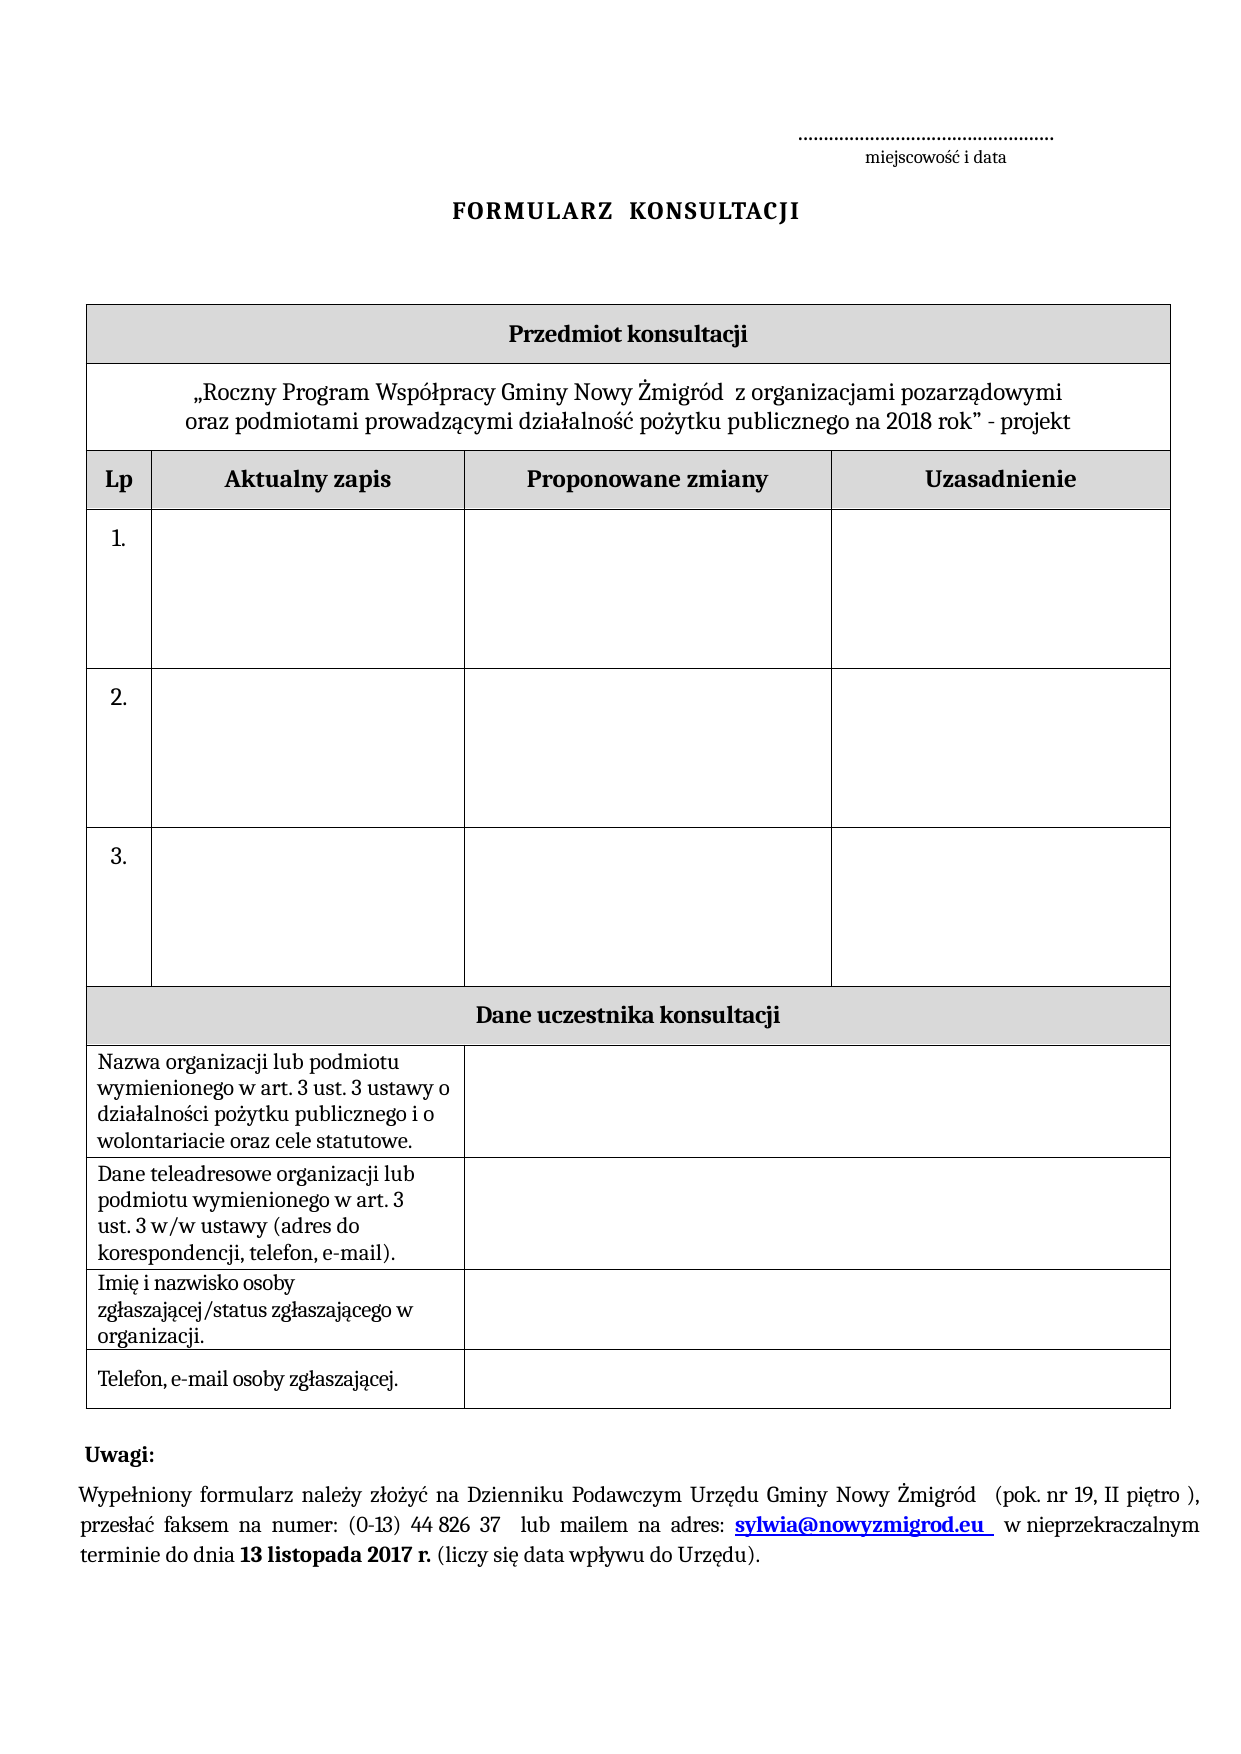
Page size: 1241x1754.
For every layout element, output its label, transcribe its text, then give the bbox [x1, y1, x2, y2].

text FORMULARZ KONSULTACJI [156, 197, 1095, 226]
table_cell [465, 1046, 1170, 1157]
table_cell 2. [87, 669, 151, 827]
table_cell Proponowane zmiany [465, 451, 831, 508]
table_cell [465, 1158, 1170, 1269]
table_cell [465, 828, 831, 986]
table_header Przedmiot konsultacji [87, 305, 1170, 363]
text .................................................. [755, 118, 1098, 147]
table_cell Dane teleadresowe organizacji lub podmiotu wymienionego w art. 3 ust. 3 w/w ustawy (adres do korespondencji, telefon, e-mail). [87, 1158, 464, 1269]
table_cell [152, 510, 464, 668]
table_cell [152, 669, 464, 827]
table_cell Telefon, e-mail osoby zgłaszającej. [87, 1350, 464, 1408]
table_cell [832, 669, 1170, 827]
table_cell [465, 510, 831, 668]
table_cell 3. [87, 828, 151, 986]
table_cell Aktualny zapis [152, 451, 464, 508]
text Wypełniony formularz należy złożyć na Dzienniku Podawczym Urzędu Gminy Nowy Żmigród (pok. nr 19, II piętro ), przesłać faksem na numer: (0-13) 44 826 37 lub mailem na adres: sylwia@nowyzmigrod.eu w nieprzekraczalnym terminie do dnia 13 listopada 2017 r. (liczy się data wpływu do Urzędu). [78, 1482, 1200, 1568]
text miejscowość i data [717, 147, 1154, 168]
table_cell [465, 1350, 1170, 1408]
table_cell Imię i nazwisko osoby zgłaszającej/status zgłaszającego w organizacji. [87, 1270, 464, 1349]
table_cell [152, 828, 464, 986]
table_cell „Roczny Program Współpracy Gminy Nowy Żmigród z organizacjami pozarządowymi oraz podmiotami prowadzącymi działalność pożytku publicznego na 2018 rok” - projekt [87, 364, 1170, 450]
text Uwagi: [84, 1442, 1066, 1468]
table_cell [465, 669, 831, 827]
table_cell [832, 510, 1170, 668]
table_cell Lp [87, 451, 151, 508]
table_cell 1. [87, 510, 151, 668]
table_cell [832, 828, 1170, 986]
table_cell Dane uczestnika konsultacji [87, 987, 1170, 1044]
table_cell Nazwa organizacji lub podmiotu wymienionego w art. 3 ust. 3 ustawy o działalności pożytku publicznego i o wolontariacie oraz cele statutowe. [87, 1046, 464, 1157]
table_cell Uzasadnienie [832, 451, 1170, 508]
table_cell [465, 1270, 1170, 1349]
